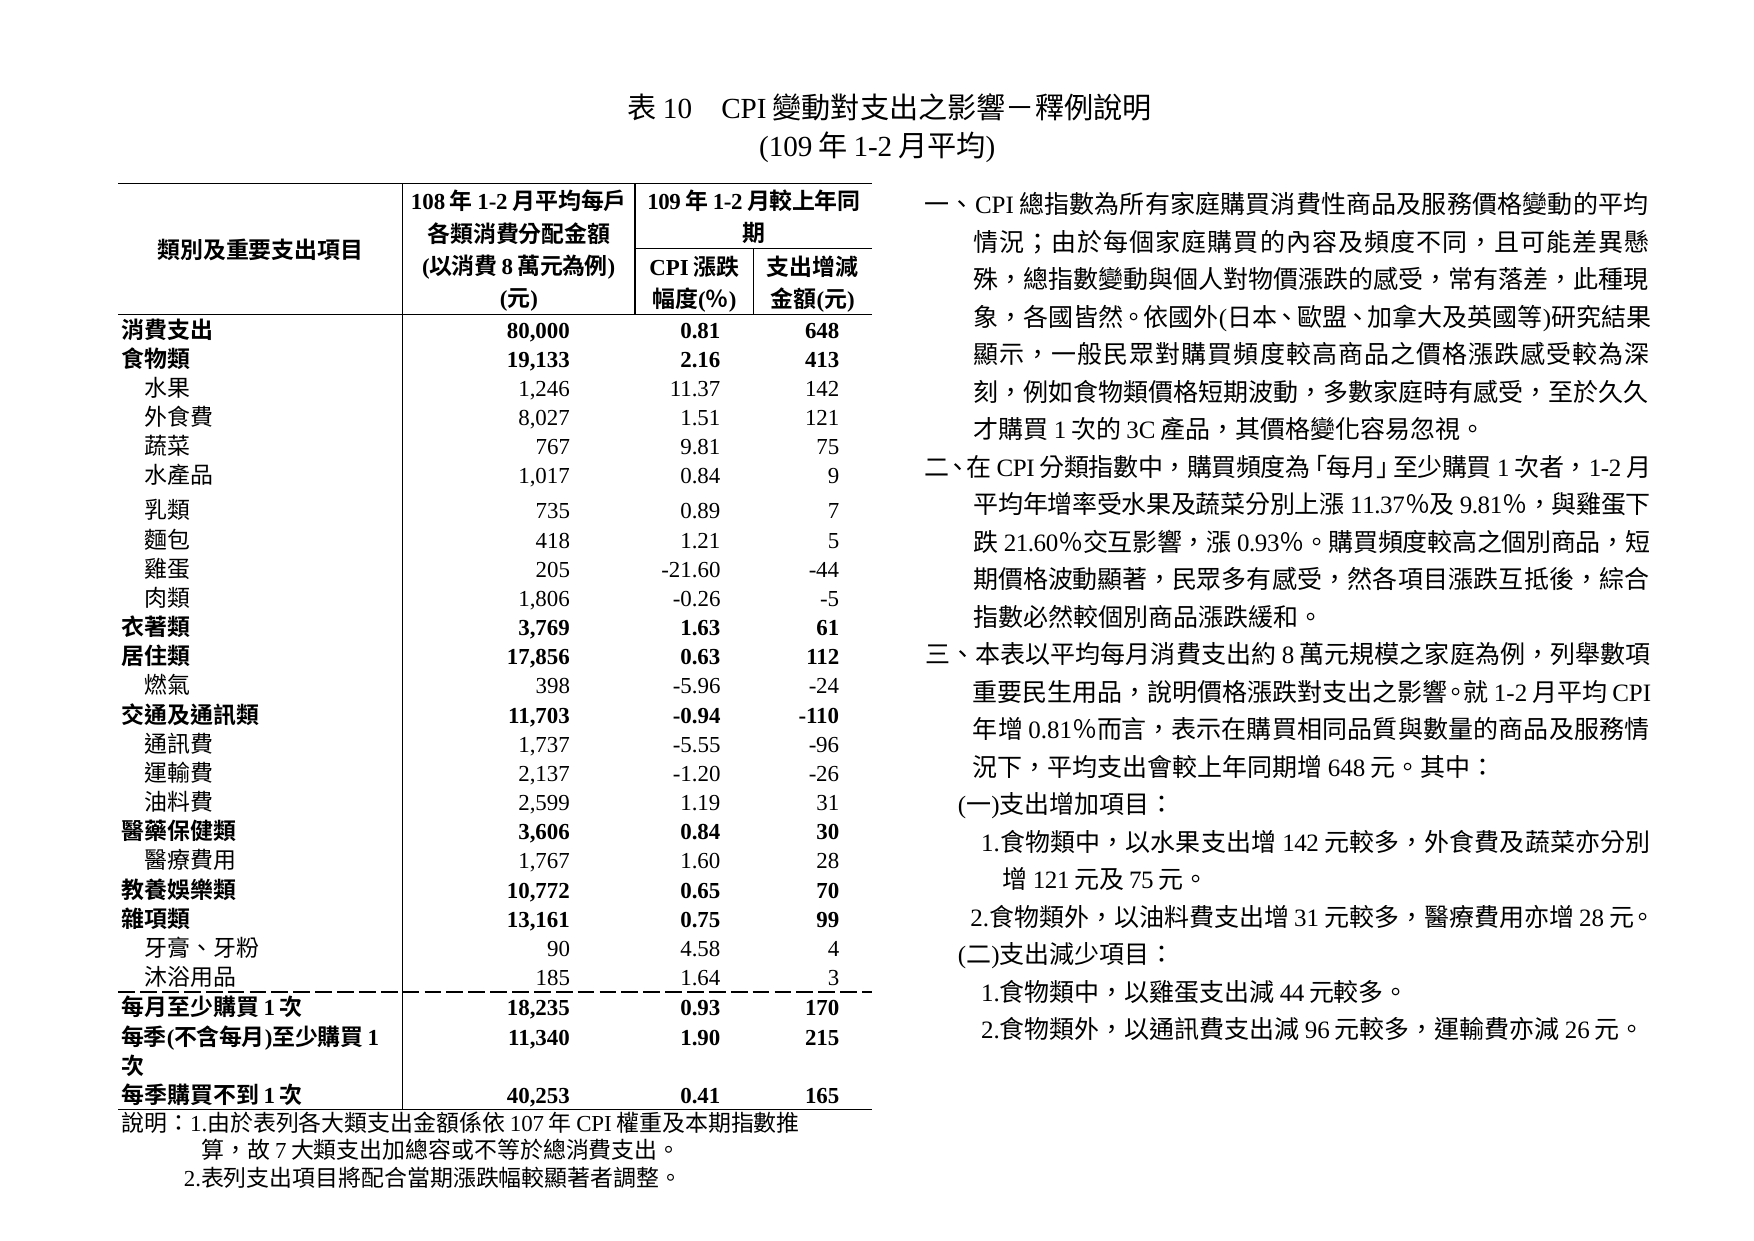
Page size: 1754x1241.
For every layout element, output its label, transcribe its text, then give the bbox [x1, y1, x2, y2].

table_cell 食物類 [118, 344, 402, 373]
table_cell 170 [753, 991, 872, 1022]
table_cell 112 [753, 641, 872, 671]
table_cell 1.63 [635, 612, 753, 641]
table_cell 30 [753, 816, 872, 846]
table_cell [872, 612, 915, 641]
table_cell 4.58 [635, 933, 753, 962]
table_cell 3,606 [403, 816, 635, 846]
table_cell 99 [753, 904, 872, 933]
table_cell -26 [753, 758, 872, 787]
table_cell 121 [753, 402, 872, 431]
table_cell 通訊費 [118, 729, 402, 758]
table_cell [872, 554, 915, 583]
table_cell [872, 700, 915, 729]
table_cell 雜項類 [118, 904, 402, 933]
table_cell 麵包 [118, 525, 402, 554]
table_cell 0.84 [635, 816, 753, 846]
table_cell 17,856 [403, 641, 635, 671]
table_cell 90 [403, 933, 635, 962]
table_cell 1.51 [635, 402, 753, 431]
table_cell 767 [403, 431, 635, 461]
table_cell 1.60 [635, 846, 753, 875]
table_cell 11.37 [635, 373, 753, 402]
table_cell 648 [753, 315, 872, 344]
table_cell 乳類 [118, 496, 402, 525]
table_cell [872, 729, 915, 758]
table_cell 沐浴用品 [118, 962, 402, 991]
table_cell 油料費 [118, 787, 402, 816]
table_cell 蔬菜 [118, 431, 402, 461]
table_cell 每月至少購買1次 [118, 991, 402, 1022]
table_cell 居住類 [118, 641, 402, 671]
table_cell 0.41 [635, 1080, 753, 1109]
table_cell 28 [753, 846, 872, 875]
table_cell 75 [753, 431, 872, 461]
table_cell 3 [753, 962, 872, 991]
table_cell 醫療費用 [118, 846, 402, 875]
table_cell 1.64 [635, 962, 753, 991]
table_cell [872, 583, 915, 612]
table_cell -5.55 [635, 729, 753, 758]
table_cell 40,253 [403, 1080, 635, 1109]
table_cell 0.75 [635, 904, 753, 933]
table_cell 5 [753, 525, 872, 554]
table_cell 10,772 [403, 875, 635, 904]
table_cell [635, 490, 753, 496]
table_cell 165 [753, 1080, 872, 1109]
table_cell -0.94 [635, 700, 753, 729]
table_cell 0.89 [635, 496, 753, 525]
table_cell 交通及通訊類 [118, 700, 402, 729]
table_cell 61 [753, 612, 872, 641]
table_cell 燃氣 [118, 671, 402, 700]
table_cell 215 [753, 1022, 872, 1080]
table_cell [872, 991, 915, 1022]
table_cell [872, 344, 915, 373]
table_cell -110 [753, 700, 872, 729]
table_cell 2.16 [635, 344, 753, 373]
table_cell 398 [403, 671, 635, 700]
table_cell [872, 402, 915, 431]
table_cell [118, 490, 402, 496]
table_cell 外食費 [118, 402, 402, 431]
table_cell CPI漲跌 幅度(％) [636, 249, 753, 314]
table_cell 18,235 [403, 991, 635, 1022]
table_cell -96 [753, 729, 872, 758]
table_cell 0.65 [635, 875, 753, 904]
table_cell 9 [753, 461, 872, 490]
table_cell -1.20 [635, 758, 753, 787]
table_cell 205 [403, 554, 635, 583]
table_cell 運輸費 [118, 758, 402, 787]
table_cell 185 [403, 962, 635, 991]
table_cell 80,000 [403, 315, 635, 344]
table_cell [872, 816, 915, 846]
table_header 108年1-2月平均每戶 各類消費分配金額 (以消費8萬元為例)(元) [403, 184, 634, 314]
table_cell 9.81 [635, 431, 753, 461]
table_cell 13,161 [403, 904, 635, 933]
table_cell 2,137 [403, 758, 635, 787]
table_cell 418 [403, 525, 635, 554]
table_header 類別及重要支出項目 [118, 184, 402, 314]
table_cell -21.60 [635, 554, 753, 583]
table_cell 牙膏、牙粉 [118, 933, 402, 962]
table_cell 0.81 [635, 315, 753, 344]
table_cell 142 [753, 373, 872, 402]
table_cell [872, 1080, 915, 1109]
table_cell 水產品 [118, 461, 402, 490]
table_cell [872, 490, 915, 496]
table_cell 7 [753, 496, 872, 525]
table_cell [872, 1022, 915, 1080]
table_cell 水果 [118, 373, 402, 402]
table_cell [872, 496, 915, 525]
table_cell [872, 787, 915, 816]
table_cell 70 [753, 875, 872, 904]
table_cell [872, 461, 915, 490]
table_cell 0.63 [635, 641, 753, 671]
table_cell 413 [753, 344, 872, 373]
table_cell 8,027 [403, 402, 635, 431]
table_cell 1,737 [403, 729, 635, 758]
table_cell 雞蛋 [118, 554, 402, 583]
table_cell 31 [753, 787, 872, 816]
table_cell [872, 314, 915, 344]
table_cell [753, 490, 872, 496]
table_cell [872, 758, 915, 787]
table_cell 1,767 [403, 846, 635, 875]
table_cell 19,133 [403, 344, 635, 373]
table_cell [872, 933, 915, 962]
table_cell [872, 373, 915, 402]
table_cell 11,703 [403, 700, 635, 729]
table_cell [872, 962, 915, 991]
table_cell 支出增減 金額(元) [754, 249, 872, 314]
table_cell 每季(不含每月)至少購買1次 [118, 1022, 402, 1080]
table_cell 2,599 [403, 787, 635, 816]
table_cell -5.96 [635, 671, 753, 700]
table_cell 1.21 [635, 525, 753, 554]
table_cell [872, 431, 915, 461]
table_cell 1.90 [635, 1022, 753, 1080]
text 表10 CPI變動對支出之影響－釋例說明 [114, 89, 1665, 126]
table_cell 教養娛樂類 [118, 875, 402, 904]
table_cell [872, 1109, 915, 1191]
table_header 109年1-2月較上年同期 [636, 184, 872, 248]
table_cell 0.84 [635, 461, 753, 490]
table_cell 消費支出 [118, 315, 402, 344]
table_cell -0.26 [635, 583, 753, 612]
table_cell -24 [753, 671, 872, 700]
text (109年1-2月平均) [89, 126, 1665, 164]
table_cell 735 [403, 496, 635, 525]
table_cell [872, 641, 915, 671]
table_cell 肉類 [118, 583, 402, 612]
table_cell 1,806 [403, 583, 635, 612]
table_cell 1,017 [403, 461, 635, 490]
table_cell 1.19 [635, 787, 753, 816]
table_cell 11,340 [403, 1022, 635, 1080]
table_cell 4 [753, 933, 872, 962]
table_cell [872, 904, 915, 933]
table_cell -5 [753, 583, 872, 612]
table_cell [872, 875, 915, 904]
table_cell [872, 671, 915, 700]
table_cell -44 [753, 554, 872, 583]
table_cell [872, 525, 915, 554]
table_cell [872, 846, 915, 875]
table_cell [872, 248, 915, 314]
table_header 一、CPI總指數為所有家庭購買消費性商品及服務價格變動的平均情況；由於每個家庭購買的內容及頻度不同，且可能差異懸殊，總指數變動與個人對物價漲跌的感受，常有落差，此種現象，各國皆然。依國外(日本、歐盟、加拿大及英國等)研究結果顯示，一般民眾對購買頻度較高商品之價格漲跌感受較為深刻，例如食物類價格短期波動，多數家庭時有感受，至於久久才購買1次的3C產品，其價格變化容易忽視。 二、在CPI分類指數中，購買頻度為「每月」至少購買1次者，1-2月平均年增率受水果及蔬菜分別上漲11.37％及9.81％，與雞蛋下跌21.60％交互影響，漲0.93％。購買頻度較高之個別商品，短期價格波動顯著，民眾多有感受，然各項目漲跌互抵後，綜合指數必然較個別商品漲跌緩和。 三、本表以平均每月消費支出約8萬元規模之家庭為例，列舉數項重要民生用品，說明價格漲跌對支出之影響。就1-2月平均CPI年增0.81％而言，表示在購買相同品質與數量的商品及服務情況下，平均支出會較上年同期增648元。其中： (一)支出增加項目： 1.食物類中，以水果支出增142元較多，外食費及蔬菜亦分別增121元及75元。 2.食物類外，以油料費支出增31元較多，醫療費用亦增28元。 (二)支出減少項目： 1.食物類中，以雞蛋支出減44元較多。 2.食物類外，以通訊費支出減96元較多，運輸費亦減26元。 [915, 183, 1654, 1191]
table_cell 醫藥保健類 [118, 816, 402, 846]
table_cell 每季購買不到1次 [118, 1080, 402, 1109]
table_cell 1,246 [403, 373, 635, 402]
table_header [872, 183, 915, 248]
table_cell 0.93 [635, 991, 753, 1022]
table_cell 衣著類 [118, 612, 402, 641]
table_cell 3,769 [403, 612, 635, 641]
table_cell [403, 490, 635, 496]
table_cell 說明：1.由於表列各大類支出金額係依107年CPI權重及本期指數推算，故7大類支出加總容或不等於總消費支出。 2.表列支出項目將配合當期漲跌幅較顯著者調整。 [118, 1110, 872, 1191]
